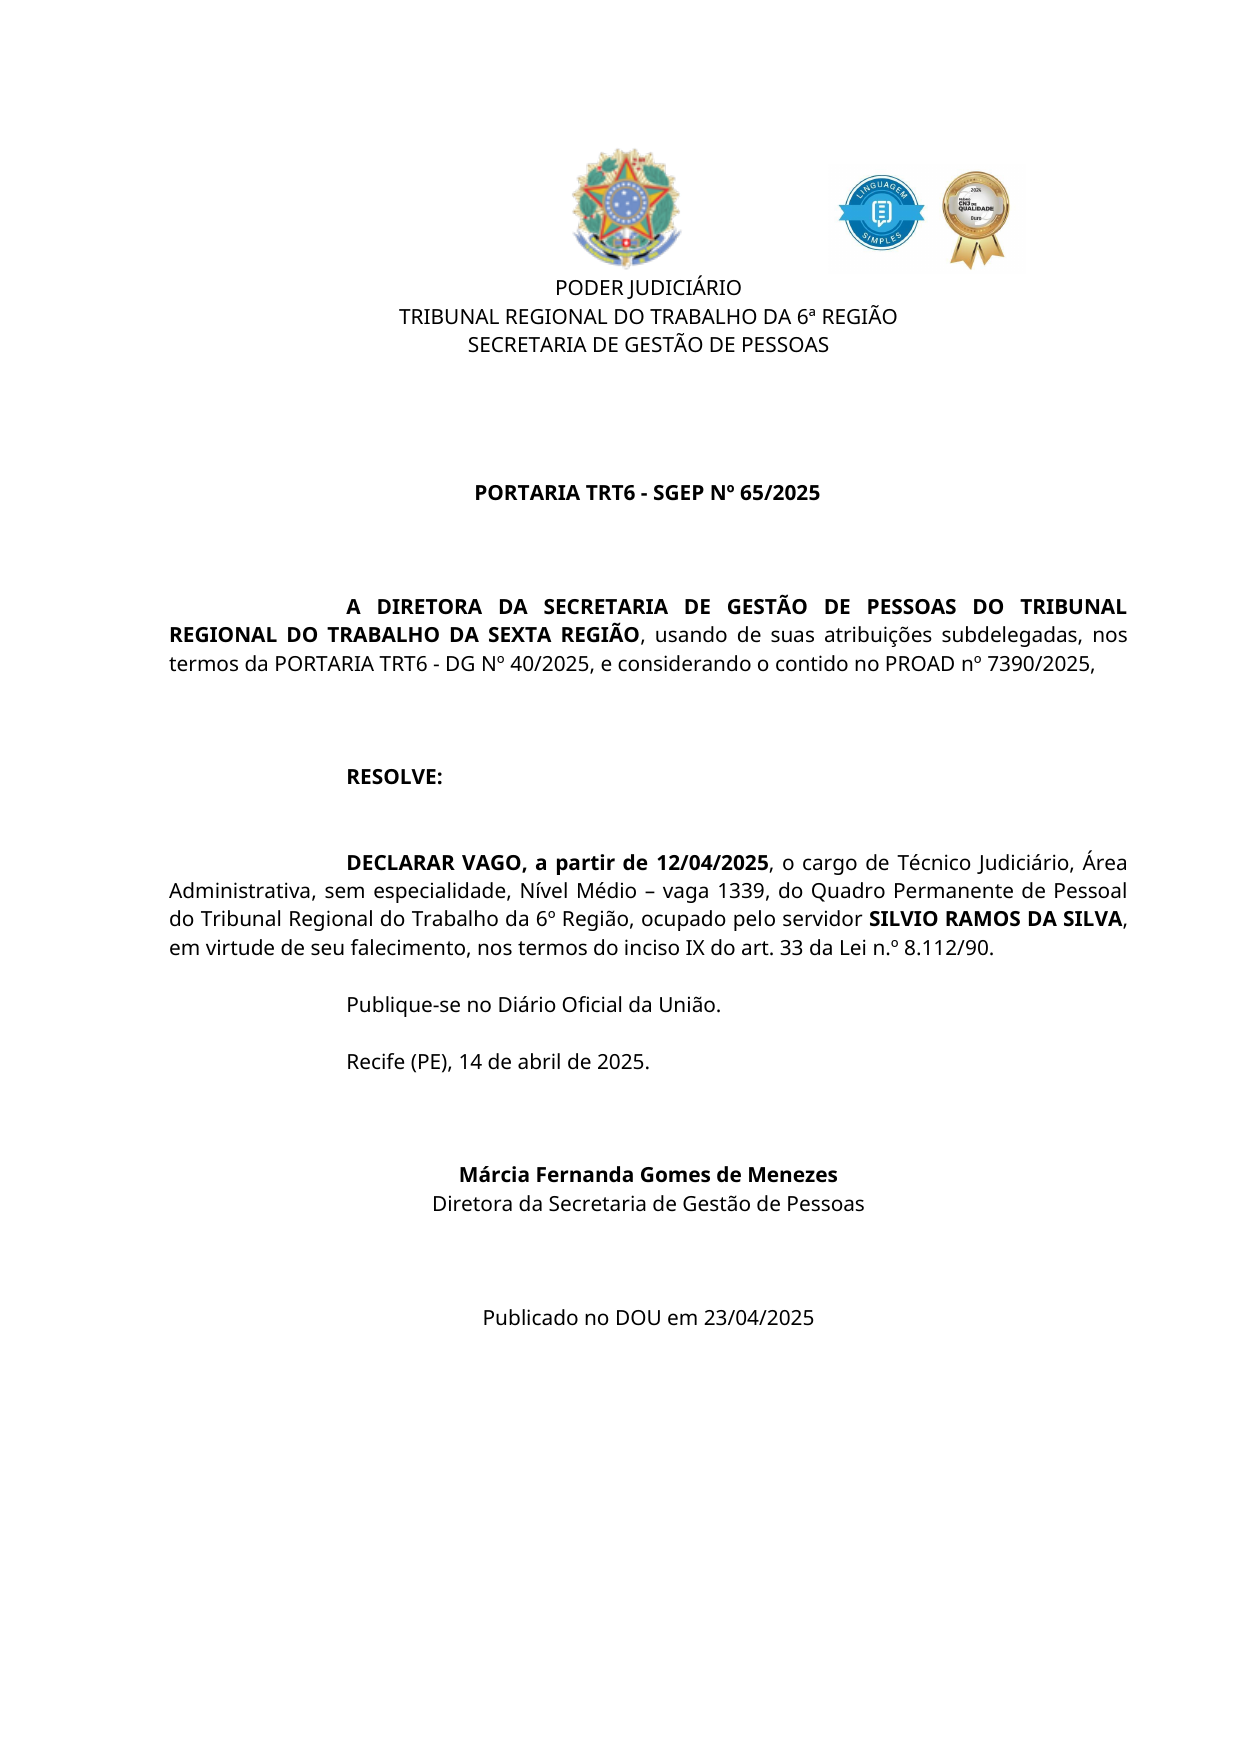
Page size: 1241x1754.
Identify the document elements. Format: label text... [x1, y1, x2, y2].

picture [563, 143, 688, 274]
text A DIRETORA DA SECRETARIA DE GESTÃO DE PESSOAS DO TRIBUNAL REGIONAL DO TRABALHO DA SEXTA REGIÃO, usando de suas atribuições subdelegadas, nos termos da PORTARIA TRT6 - DG Nº 40/2025, e considerando o contido no PROAD nº 7390/2025, [169, 592, 1128, 677]
text PODER JUDICIÁRIO [169, 273, 1128, 302]
text Diretora da Secretaria de Gestão de Pessoas [169, 1189, 1128, 1217]
text SECRETARIA DE GESTÃO DE PESSOAS [169, 330, 1128, 359]
text Recife (PE), 14 de abril de 2025. [169, 1047, 1128, 1075]
text Márcia Fernanda Gomes de Menezes [169, 1161, 1128, 1189]
text Publique-se no Diário Oficial da União. [169, 990, 1128, 1018]
list TRIBUNAL REGIONAL DO TRABALHO DA 6ª REGIÃO [169, 302, 1128, 330]
text Publicado no DOU em 23/04/2025 [169, 1303, 1128, 1331]
text PORTARIA TRT6 - SGEP Nº 65/2025 [169, 478, 1125, 506]
text RESOLVE: [169, 762, 1128, 791]
picture [828, 164, 1026, 274]
text DECLARAR VAGO, a partir de 12/04/2025, o cargo de Técnico Judiciário, Área Administrativa, sem especialidade, Nível Médio – vaga 1339, do Quadro Permanente de Pessoal do Tribunal Regional do Trabalho da 6º Região, ocupado pelo servidor SILVIO RAMOS DA SILVA, em virtude de seu falecimento, nos termos do inciso IX do art. 33 da Lei n.º 8.112/90. [169, 848, 1128, 961]
